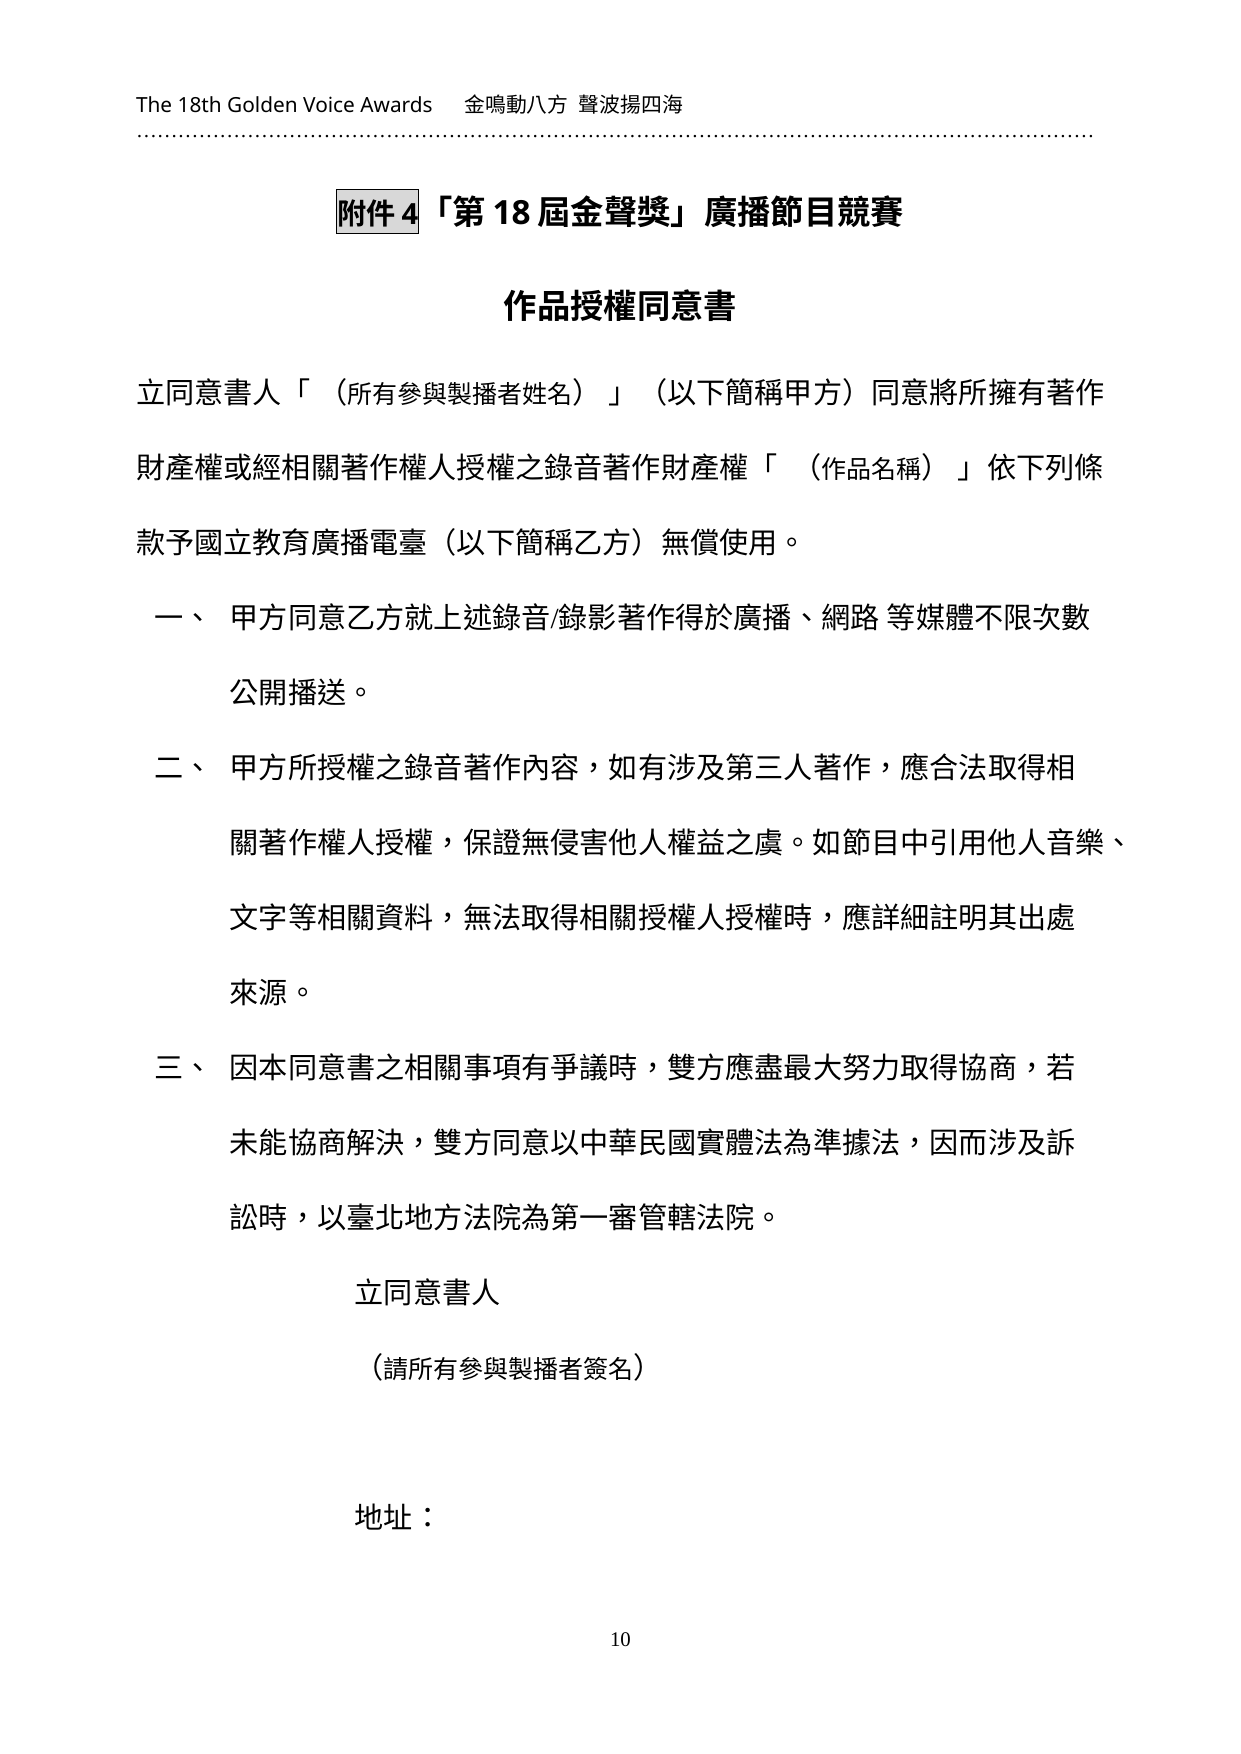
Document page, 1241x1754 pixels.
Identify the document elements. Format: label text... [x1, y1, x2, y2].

text （請所有參與製播者簽名） [136, 1328, 1104, 1403]
text 作品授權同意書 [136, 266, 1104, 341]
list 甲方同意乙方就上述錄音/錄影著作得於廣播、網路 等媒體不限次數公開播送。 [154, 578, 1104, 728]
text 地址： [136, 1478, 1104, 1553]
text 立同意書人 [136, 1253, 1104, 1328]
text 立同意書人「 （所有參與製播者姓名） 」（以下簡稱甲方）同意將所擁有著作財產權或經相關著作權人授權之錄音著作財產權「 （作品名稱） 」依下列條款予國立教育廣播電臺（以下簡稱乙方）無償使用。 [136, 353, 1104, 578]
text 附件4「第18屆金聲獎」廣播節目競賽 [136, 172, 1104, 247]
list 因本同意書之相關事項有爭議時，雙方應盡最大努力取得協商，若未能協商解決，雙方同意以中華民國實體法為準據法，因而涉及訴訟時，以臺北地方法院為第一審管轄法院。 [154, 1028, 1104, 1253]
list 甲方所授權之錄音著作內容，如有涉及第三人著作，應合法取得相關著作權人授權，保證無侵害他人權益之虞。如節目中引用他人音樂、文字等相關資料，無法取得相關授權人授權時，應詳細註明其出處來源。 [154, 728, 1104, 1028]
